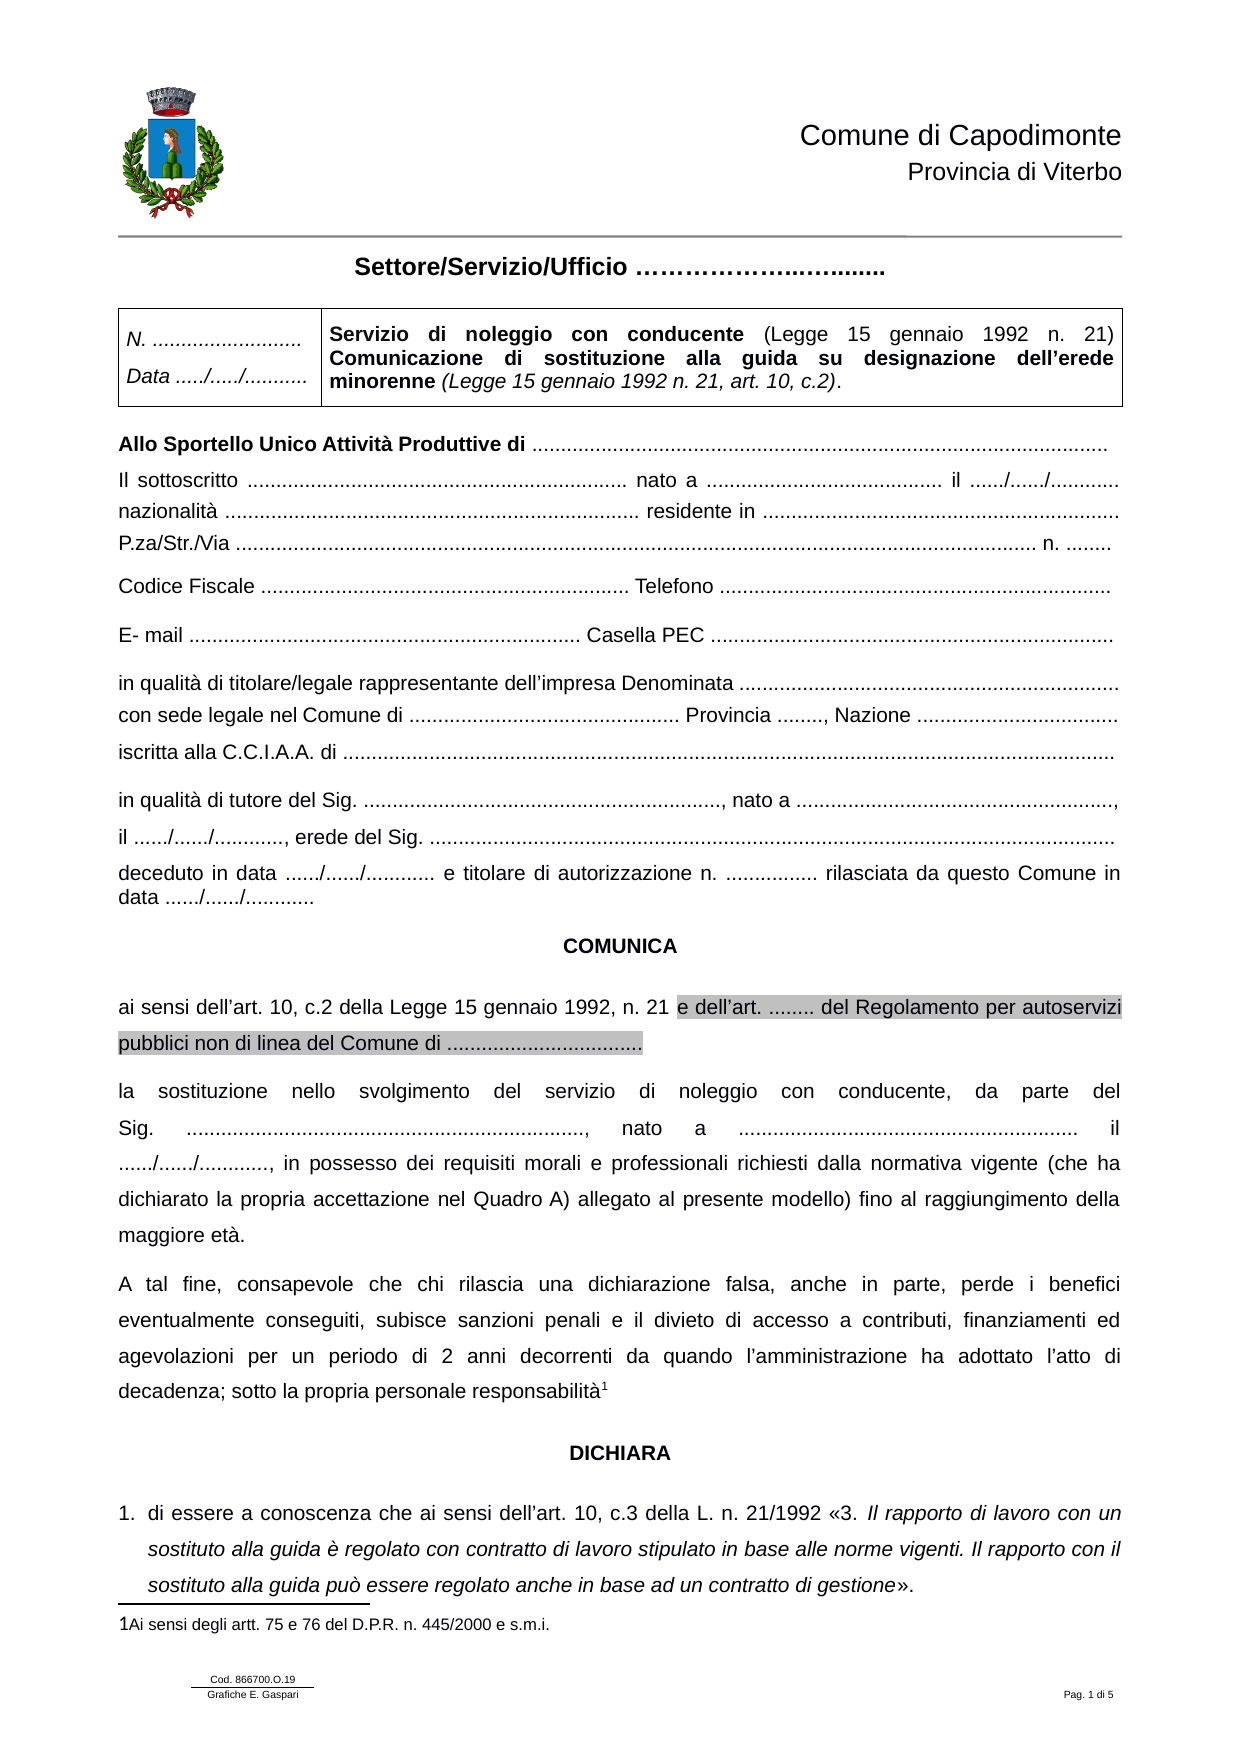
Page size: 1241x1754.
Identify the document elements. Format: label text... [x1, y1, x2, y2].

text deceduto in data ....../....../............ e titolare di autorizzazione n. ................ rilasciata da questo Comune in data ....../....../............ [118, 861, 1122, 909]
table_header N. .......................... Data ...../...../........... [119, 309, 321, 406]
text con sede legale nel Comune di ............................................... Provincia ........, Nazione ................................... [118, 703, 1122, 727]
text A tal fine, consapevole che chi rilascia una dichiarazione falsa, anche in parte, perde i benefici eventualmente conseguiti, subisce sanzioni penali e il divieto di accesso a contributi, finanziamenti ed agevolazioni per un periodo di 2 anni decorrenti da quando l’amministrazione ha adottato l’atto di decadenza; sotto la propria personale responsabilità [118, 1272, 1122, 1403]
text Allo Sportello Unico Attività Produttive di .................................................................................................... [118, 432, 1122, 456]
table_header Servizio di noleggio con conducente (Legge 15 gennaio 1992 n. 21) Comunicazione di sostituzione alla guida su designazione dell’erede minorenne (Legge 15 gennaio 1992 n. 21, art. 10, c.2). [322, 309, 1122, 406]
text Comune di Capodimonte [224, 118, 1122, 152]
text Ai sensi degli artt. 75 e 76 del D.P.R. n. 445/2000 e s.m.i. [118, 1610, 1122, 1636]
text Codice Fiscale ................................................................ Telefono .................................................................... [118, 574, 1122, 598]
text ai sensi dell’art. 10, c.2 della Legge 15 gennaio 1992, n. 21 e dell’art. ........ del Regolamento per autoservizi pubblici non di linea del Comune di .................................. [118, 995, 1122, 1055]
text la sostituzione nello svolgimento del servizio di noleggio con conducente, da parte del Sig. ....................................................................., nato a ........................................................... il ....../....../............, in possesso dei requisiti morali e professionali richiesti dalla normativa vigente (che ha dichiarato la propria accettazione nel Quadro A) allegato al presente modello) fino al raggiungimento della maggiore età. [118, 1079, 1122, 1247]
picture [122, 87, 224, 219]
text in qualità di tutore del Sig. .............................................................., nato a ......................................................., [118, 788, 1122, 812]
text E- mail .................................................................... Casella PEC ...................................................................... [118, 623, 1122, 647]
text iscritta alla C.C.I.A.A. di ...................................................................................................................................... [118, 740, 1122, 764]
list di essere a conoscenza che ai sensi dell’art. 10, c.3 della L. n. 21/1992 «3. Il rapporto di lavoro con un sostituto alla guida è regolato con contratto di lavoro stipulato in base alle norme vigenti. Il rapporto con il sostituto alla guida può essere regolato anche in base ad un contratto di gestione». [118, 1501, 1122, 1597]
text il ....../....../............, erede del Sig. ....................................................................................................................... [118, 825, 1122, 849]
text in qualità di titolare/legale rappresentante dell’impresa Denominata .................................................................. [118, 671, 1122, 695]
text Il sottoscritto .................................................................. nato a ......................................... il ....../....../............ nazionalità ........................................................................ residente in .............................................................. P.za/Str./Via ........................................................................................................................................... n. ........ [118, 468, 1122, 554]
text Provincia di Viterbo [224, 157, 1122, 185]
subtitle DICHIARA [118, 1440, 1122, 1464]
text Settore/Servizio/Ufficio ………………...…........ [118, 252, 1122, 281]
text COMUNICA [118, 934, 1122, 958]
